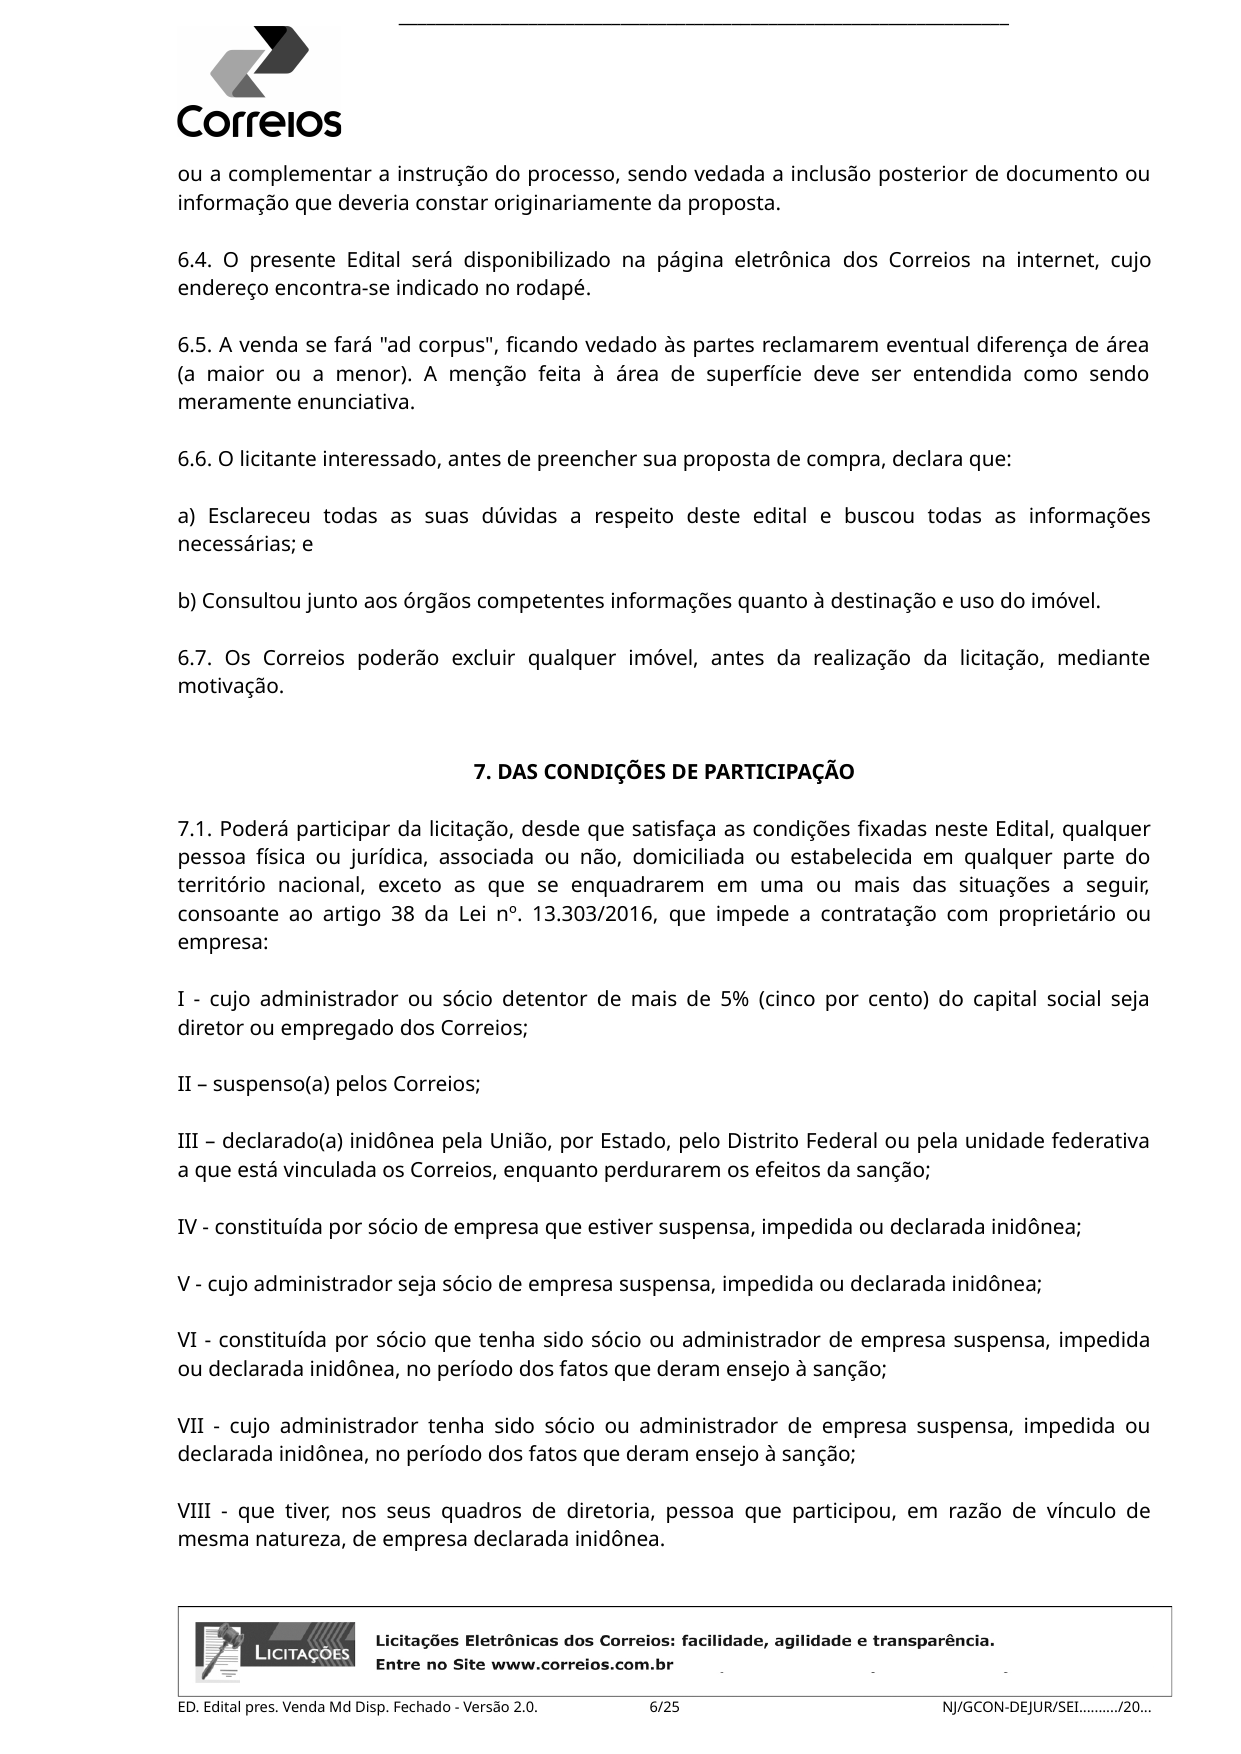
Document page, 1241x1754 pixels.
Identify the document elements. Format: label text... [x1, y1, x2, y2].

list 6.6. O licitante interessado, antes de preencher sua proposta de compra, declara que: [177, 444, 1152, 472]
list ou a complementar a instrução do processo, sendo vedada a inclusão posterior de documento ou informação que deveria constar originariamente da proposta. [177, 159, 1152, 216]
text IV - constituída por sócio de empresa que estiver suspensa, impedida ou declarada inidônea; [177, 1212, 1152, 1240]
list 6.5. A venda se fará "ad corpus", ficando vedado às partes reclamarem eventual diferença de área (a maior ou a menor). A menção feita à área de superfície deve ser entendida como sendo meramente enunciativa. [177, 330, 1152, 416]
text VII - cujo administrador tenha sido sócio ou administrador de empresa suspensa, impedida ou declarada inidônea, no período dos fatos que deram ensejo à sanção; [177, 1411, 1152, 1468]
text VIII - que tiver, nos seus quadros de diretoria, pessoa que participou, em razão de vínculo de mesma natureza, de empresa declarada inidônea. [177, 1496, 1152, 1553]
list 6.4. O presente Edital será disponibilizado na página eletrônica dos Correios na internet, cujo endereço encontra-se indicado no rodapé. [177, 245, 1152, 302]
text II – suspenso(a) pelos Correios; [177, 1069, 1152, 1098]
list a) Esclareceu todas as suas dúvidas a respeito deste edital e buscou todas as informações necessárias; e [177, 501, 1152, 558]
list b) Consultou junto aos órgãos competentes informações quanto à destinação e uso do imóvel. [177, 586, 1152, 614]
text V - cujo administrador seja sócio de empresa suspensa, impedida ou declarada inidônea; [177, 1269, 1152, 1297]
list 6.7. Os Correios poderão excluir qualquer imóvel, antes da realização da licitação, mediante motivação. [177, 643, 1152, 700]
text III – declarado(a) inidônea pela União, por Estado, pelo Distrito Federal ou pela unidade federativa a que está vinculada os Correios, enquanto perdurarem os efeitos da sanção; [177, 1126, 1152, 1183]
list 7.1. Poderá participar da licitação, desde que satisfaça as condições fixadas neste Edital, qualquer pessoa física ou jurídica, associada ou não, domiciliada ou estabelecida em qualquer parte do território nacional, exceto as que se enquadrarem em uma ou mais das situações a seguir, consoante ao artigo 38 da Lei nº. 13.303/2016, que impede a contratação com proprietário ou empresa: [177, 814, 1152, 956]
text I - cujo administrador ou sócio detentor de mais de 5% (cinco por cento) do capital social seja diretor ou empregado dos Correios; [177, 984, 1152, 1041]
text VI - constituída por sócio que tenha sido sócio ou administrador de empresa suspensa, impedida ou declarada inidônea, no período dos fatos que deram ensejo à sanção; [177, 1326, 1152, 1382]
list 7. DAS CONDIÇÕES DE PARTICIPAÇÃO [177, 757, 1152, 785]
